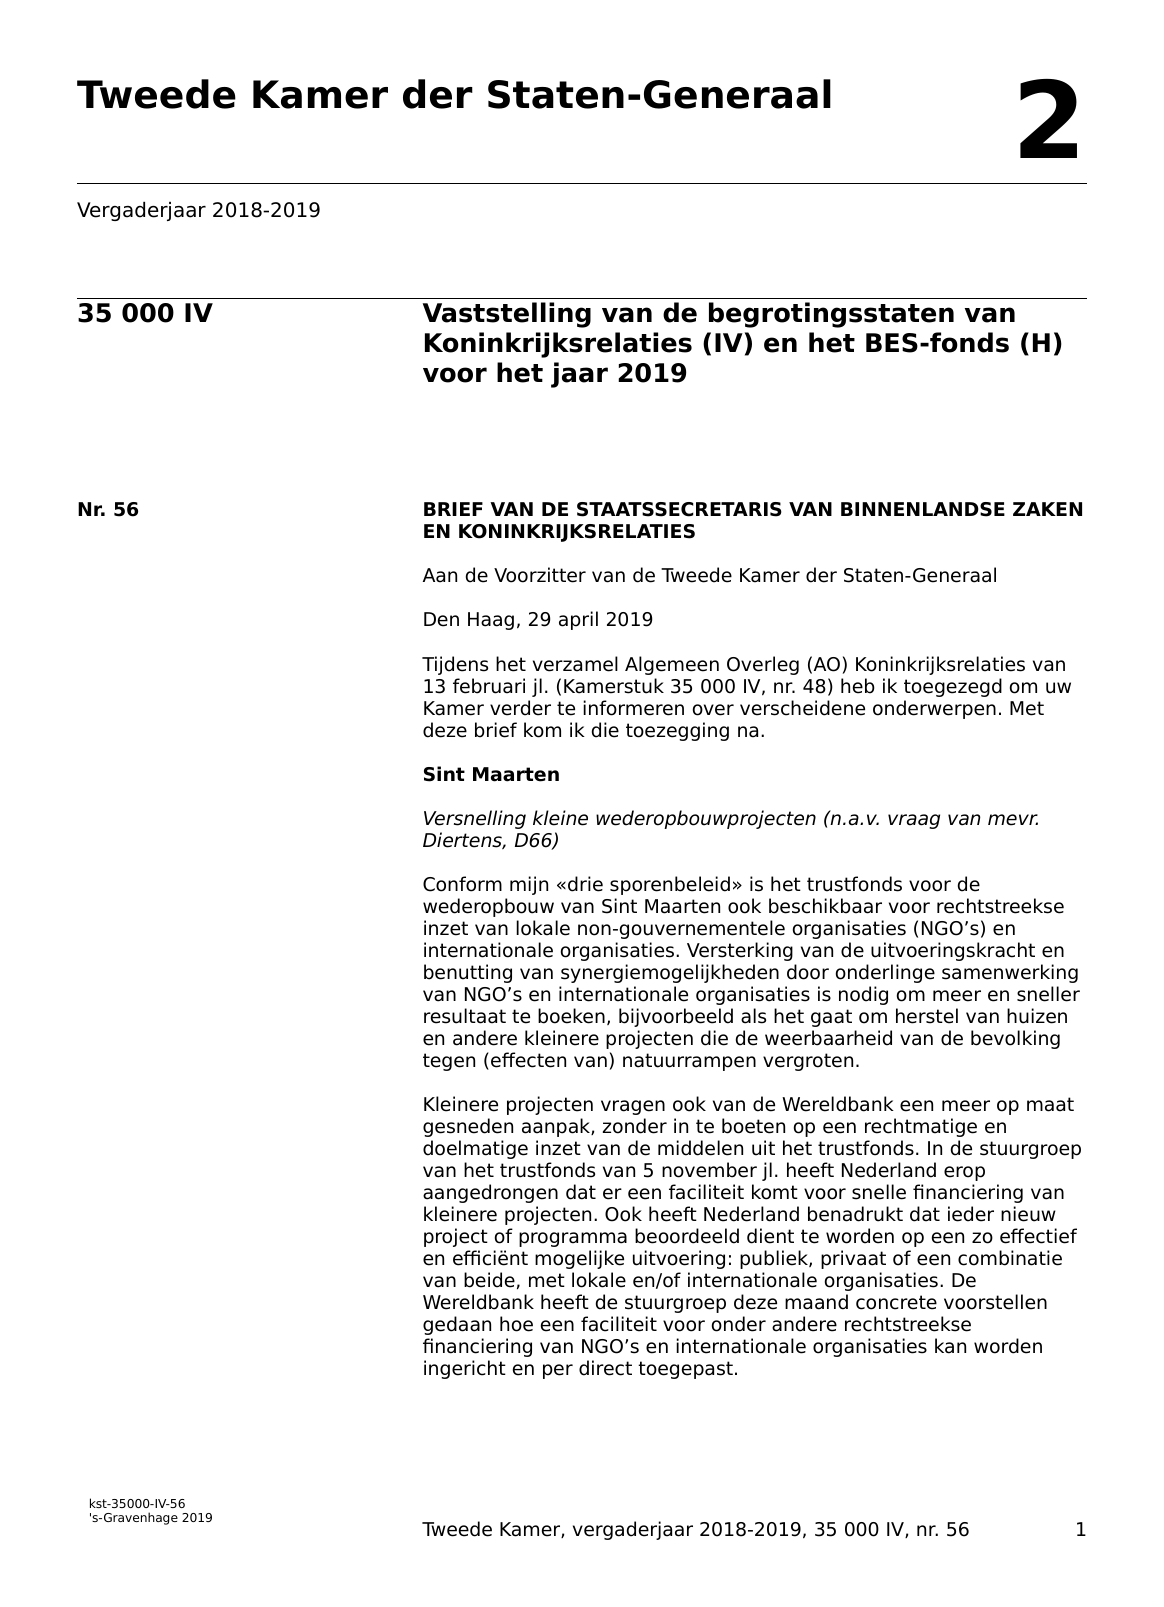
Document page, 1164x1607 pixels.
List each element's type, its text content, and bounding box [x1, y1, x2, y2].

text Aan de Voorzitter van de Tweede Kamer der Staten-Generaal [422, 565, 1087, 587]
table_header Tweede Kamer der Staten-Generaal [77, 59, 886, 183]
text 's-Gravenhage 2019 [88, 1511, 323, 1525]
subtitle 35 000 IV Vaststelling van de begrotingsstaten van Koninkrijksrelaties (IV) en het BES-fonds (H) voor het jaar 2019 [77, 299, 1087, 388]
text Kleinere projecten vragen ook van de Wereldbank een meer op maat gesneden aanpak, zonder in te boeten op een rechtmatige en doelmatige inzet van de middelen uit het trustfonds. In de stuurgroep van het trustfonds van 5 november jl. heeft Nederland erop aangedrongen dat er een faciliteit komt voor snelle financiering van kleinere projecten. Ook heeft Nederland benadrukt dat ieder nieuw project of programma beoordeeld dient te worden op een zo effectief en efficiënt mogelijke uitvoering: publiek, privaat of een combinatie van beide, met lokale en/of internationale organisaties. De Wereldbank heeft de stuurgroep deze maand concrete voorstellen gedaan hoe een faciliteit voor onder andere rechtstreekse financiering van NGO’s en internationale organisaties kan worden ingericht en per direct toegepast. [422, 1094, 1087, 1380]
subtitle Versnelling kleine wederopbouwprojecten (n.a.v. vraag van mevr. Diertens, D66) [422, 808, 1087, 852]
table_header 2 [886, 59, 1087, 183]
subtitle Nr. 56 BRIEF VAN DE STAATSSECRETARIS VAN BINNENLANDSE ZAKEN EN KONINKRIJKSRELATIES [77, 499, 1087, 543]
text kst-35000-IV-56 [88, 1497, 323, 1511]
text Conform mijn «drie sporenbeleid» is het trustfonds voor de wederopbouw van Sint Maarten ook beschikbaar voor rechtstreekse inzet van lokale non-gouvernementele organisaties (NGO’s) en internationale organisaties. Versterking van de uitvoeringskracht en benutting van synergiemogelijkheden door onderlinge samenwerking van NGO’s en internationale organisaties is nodig om meer en sneller resultaat te boeken, bijvoorbeeld als het gaat om herstel van huizen en andere kleinere projecten die de weerbaarheid van de bevolking tegen (effecten van) natuurrampen vergroten. [422, 874, 1087, 1072]
text Den Haag, 29 april 2019 [422, 609, 1087, 631]
text Tijdens het verzamel Algemeen Overleg (AO) Koninkrijksrelaties van 13 februari jl. (Kamerstuk 35 000 IV, nr. 48) heb ik toegezegd om uw Kamer verder te informeren over verscheidene onderwerpen. Met deze brief kom ik die toezegging na. [422, 653, 1087, 741]
table_cell Vergaderjaar 2018-2019 [77, 184, 1087, 298]
subtitle Sint Maarten [422, 764, 1087, 786]
